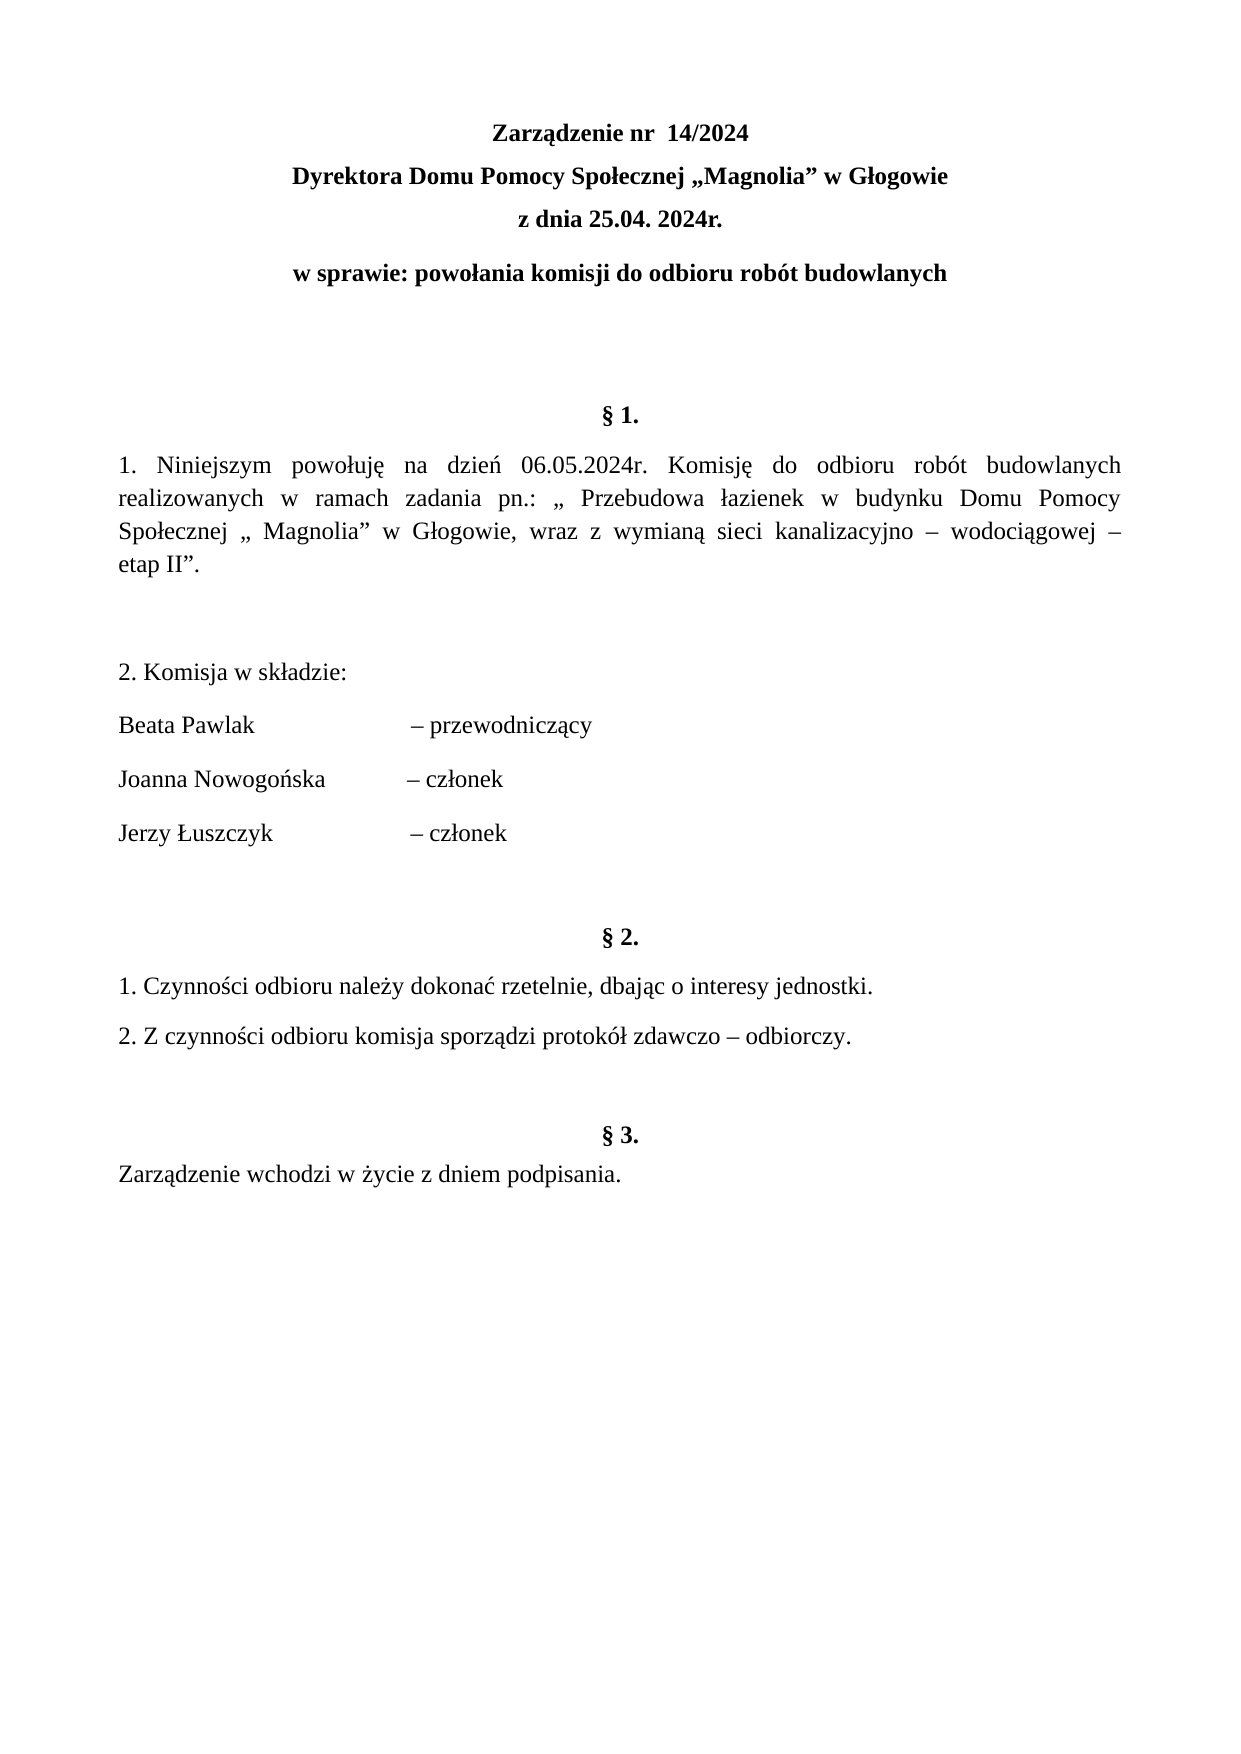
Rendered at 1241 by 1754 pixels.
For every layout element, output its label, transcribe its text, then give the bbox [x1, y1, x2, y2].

text 2. Z czynności odbioru komisja sporządzi protokół zdawczo – odbiorczy. [118, 1021, 1122, 1049]
text § 1. [118, 400, 1122, 429]
text Joanna Nowogońska – członek [118, 764, 1122, 793]
text w sprawie: powołania komisji do odbioru robót budowlanych [118, 258, 1122, 287]
text Dyrektora Domu Pomocy Społecznej „Magnolia” w Głogowie [118, 161, 1122, 190]
text Zarządzenie nr 14/2024 [118, 118, 1122, 147]
text 2. Komisja w składzie: [118, 657, 1122, 685]
text z dnia 25.04. 2024r. [118, 204, 1122, 233]
text 1. Niniejszym powołuję na dzień 06.05.2024r. Komisję do odbioru robót budowlanych realizowanych w ramach zadania pn.: „ Przebudowa łazienek w budynku Domu Pomocy Społecznej „ Magnolia” w Głogowie, wraz z wymianą sieci kanalizacyjno – wodociągowej – etap II”. [118, 450, 1122, 578]
text § 2. [118, 922, 1122, 950]
text 1. Czynności odbioru należy dokonać rzetelnie, dbając o interesy jednostki. [118, 971, 1122, 1000]
text Zarządzenie wchodzi w życie z dniem podpisania. [118, 1159, 1122, 1188]
text Jerzy Łuszczyk – członek [118, 818, 1122, 847]
text Beata Pawlak – przewodniczący [118, 710, 1122, 739]
text § 3. [118, 1120, 1122, 1149]
